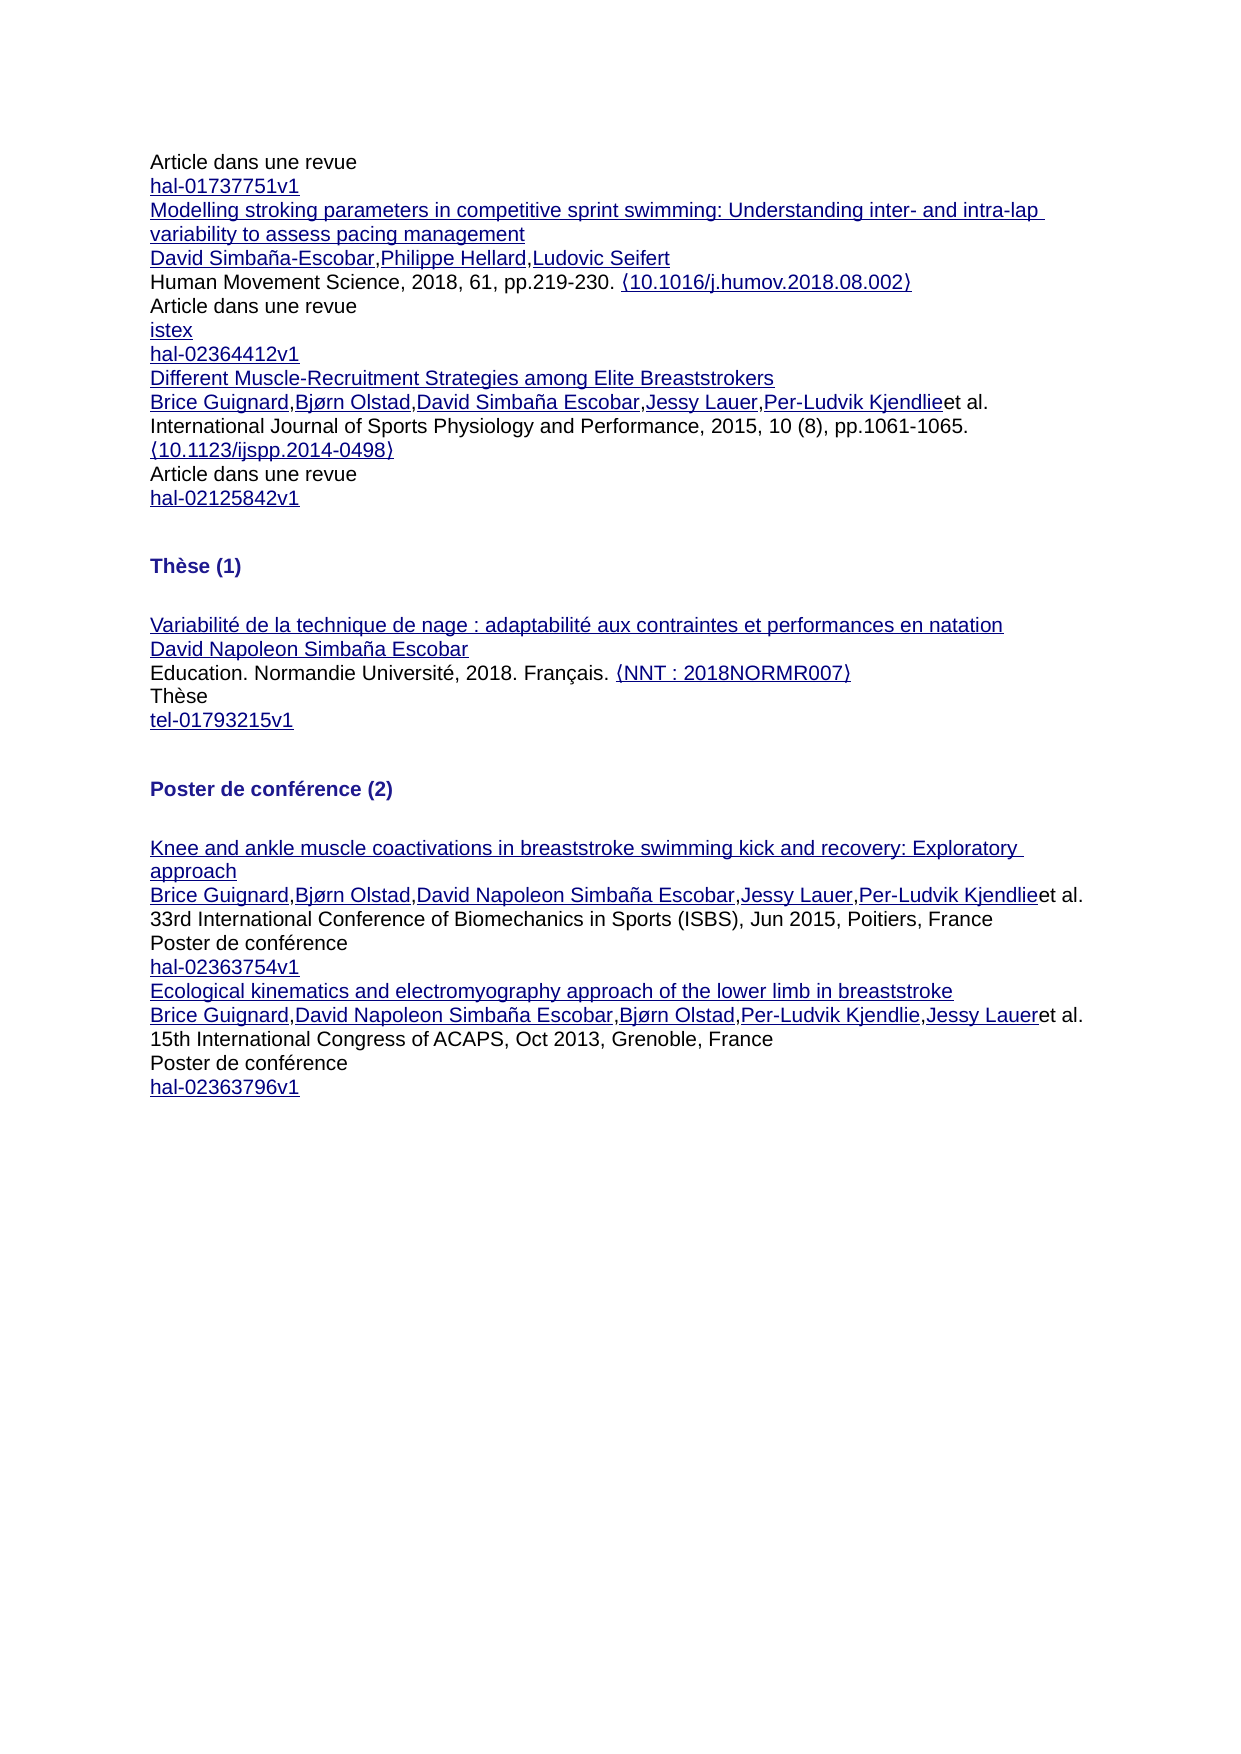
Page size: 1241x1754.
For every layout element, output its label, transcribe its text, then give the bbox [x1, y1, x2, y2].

subtitle Thèse (1) [150, 554, 1090, 578]
table_cell Article dans une revue hal-01737751v1 [150, 150, 1090, 198]
table_header Variabilité de la technique de nage : adaptabilité aux contraintes et performances en natation David Napoleon Simbaña Escobar Education. Normandie Université, 2018. Français. ⟨NNT : 2018NORMR007⟩ Thèse tel-01793215v1 [150, 613, 1090, 732]
table_cell Different Muscle-Recruitment Strategies among Elite Breaststrokers Brice Guignard,Bjørn Olstad,David Simbaña Escobar,Jessy Lauer,Per-Ludvik Kjendlieet al. International Journal of Sports Physiology and Performance, 2015, 10 (8), pp.1061-1065. ⟨10.1123/ijspp.2014-0498⟩ Article dans une revue hal-02125842v1 [150, 366, 1090, 509]
table_cell Ecological kinematics and electromyography approach of the lower limb in breaststroke Brice Guignard,David Napoleon Simbaña Escobar,Bjørn Olstad,Per-Ludvik Kjendlie,Jessy Laueret al. 15th International Congress of ACAPS, Oct 2013, Grenoble, France Poster de conférence hal-02363796v1 [150, 979, 1090, 1099]
subtitle Poster de conférence (2) [150, 777, 1090, 801]
table_cell Modelling stroking parameters in competitive sprint swimming: Understanding inter- and intra-lap variability to assess pacing management David Simbaña-Escobar,Philippe Hellard,Ludovic Seifert Human Movement Science, 2018, 61, pp.219-230. ⟨10.1016/j.humov.2018.08.002⟩ Article dans une revue istex hal-02364412v1 [150, 198, 1090, 366]
table_header Knee and ankle muscle coactivations in breaststroke swimming kick and recovery: Exploratory approach Brice Guignard,Bjørn Olstad,David Napoleon Simbaña Escobar,Jessy Lauer,Per-Ludvik Kjendlieet al. 33rd International Conference of Biomechanics in Sports (ISBS), Jun 2015, Poitiers, France Poster de conférence hal-02363754v1 [150, 835, 1090, 979]
